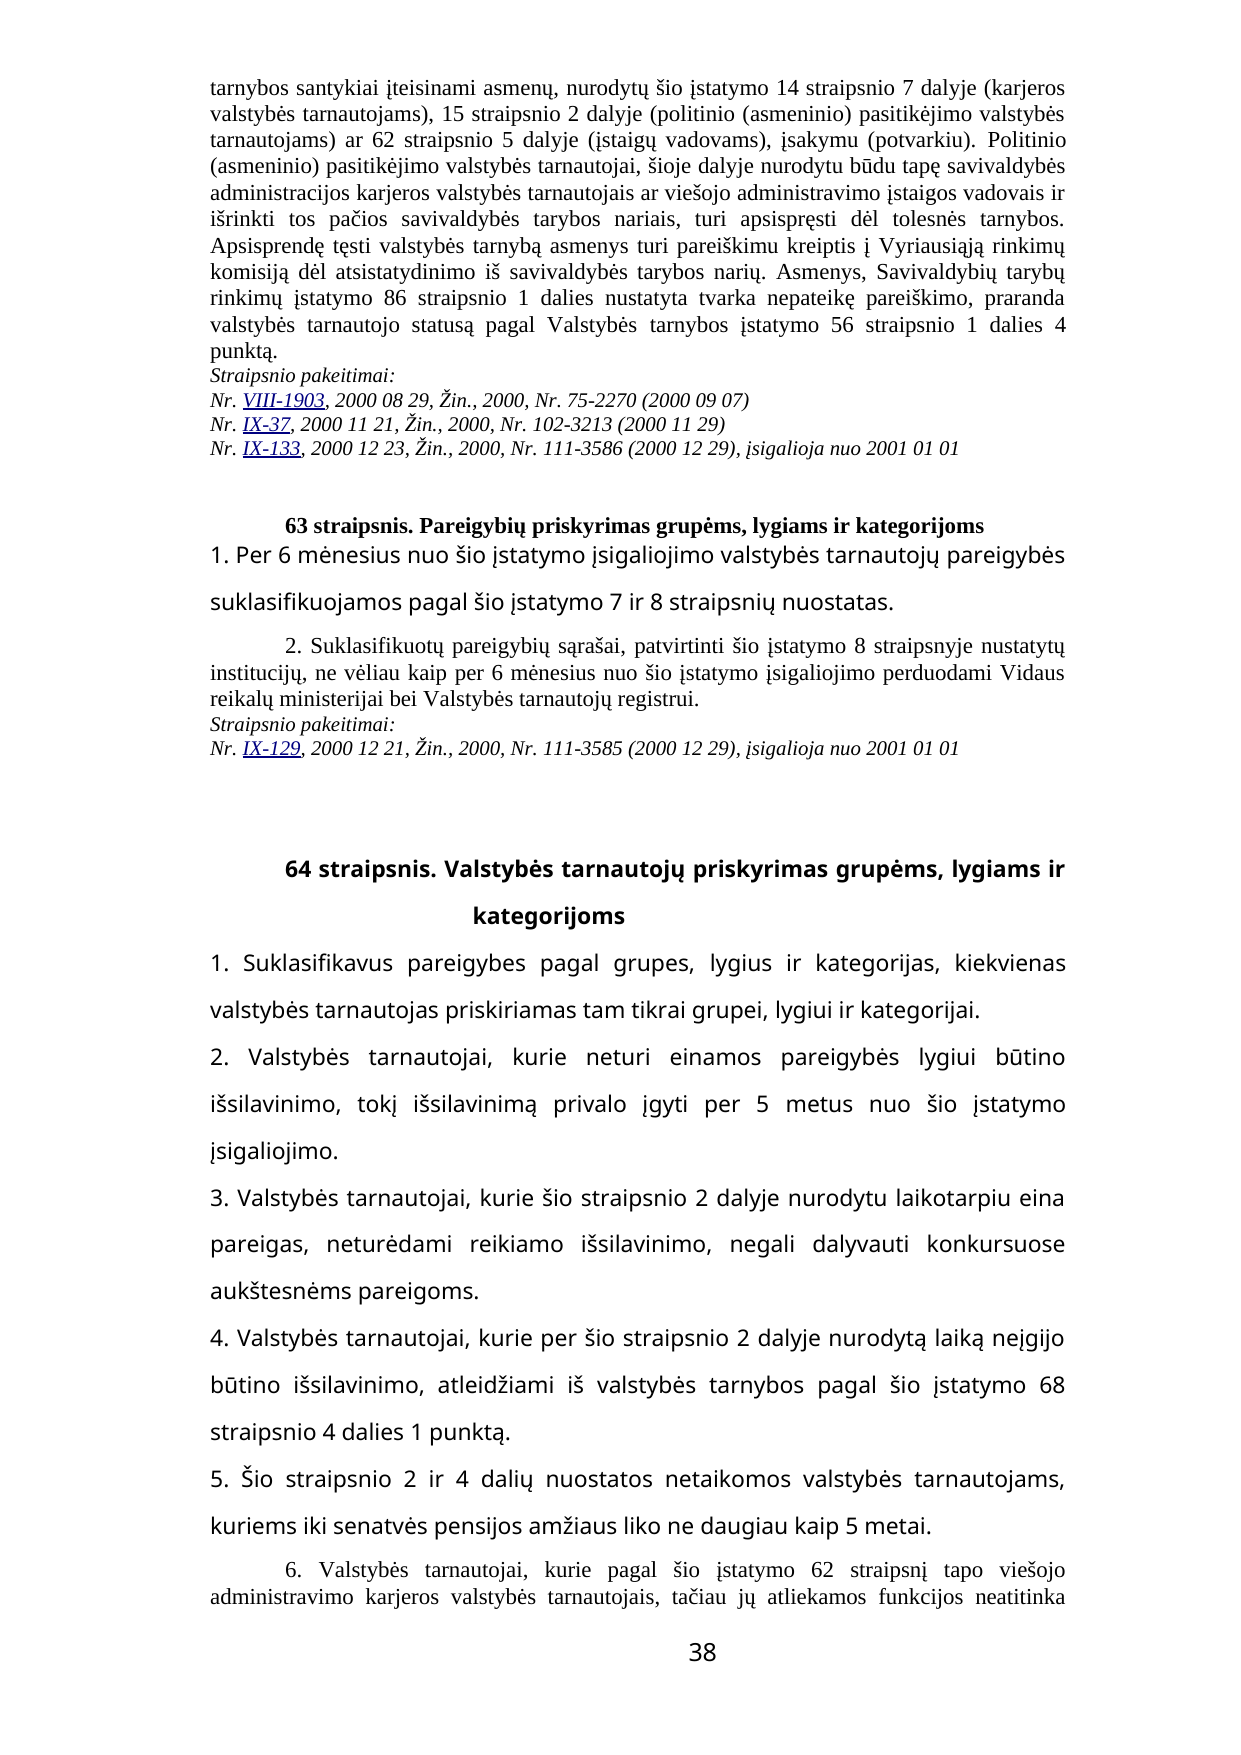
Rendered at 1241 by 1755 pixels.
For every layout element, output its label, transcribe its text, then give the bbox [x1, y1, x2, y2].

text 64 straipsnis. Valstybės tarnautojų priskyrimas grupėms, lygiams ir kategorijoms [285, 853, 1066, 932]
text Straipsnio pakeitimai: [210, 712, 1066, 736]
text 6. Valstybės tarnautojai, kurie pagal šio įstatymo 62 straipsnį tapo viešojo administravimo karjeros valstybės tarnautojais, tačiau jų atliekamos funkcijos neatitinka [210, 1557, 1066, 1609]
text 1. Per 6 mėnesius nuo šio įstatymo įsigaliojimo valstybės tarnautojų pareigybės suklasifikuojamos pagal šio įstatymo 7 ir 8 straipsnių nuostatas. [210, 539, 1066, 617]
text 5. Šio straipsnio 2 ir 4 dalių nuostatos netaikomos valstybės tarnautojams, kuriems iki senatvės pensijos amžiaus liko ne daugiau kaip 5 metai. [210, 1463, 1066, 1541]
text Straipsnio pakeitimai: [210, 363, 1066, 387]
text 4. Valstybės tarnautojai, kurie per šio straipsnio 2 dalyje nurodytą laiką neįgijo būtino išsilavinimo, atleidžiami iš valstybės tarnybos pagal šio įstatymo 68 straipsnio 4 dalies 1 punktą. [210, 1322, 1066, 1447]
text Nr. IX-133, 2000 12 23, Žin., 2000, Nr. 111-3586 (2000 12 29), įsigalioja nuo 2001 01 01 [210, 436, 1066, 460]
text Nr. IX-129, 2000 12 21, Žin., 2000, Nr. 111-3585 (2000 12 29), įsigalioja nuo 2001 01 01 [210, 736, 1066, 760]
text 63 straipsnis. Pareigybių priskyrimas grupėms, lygiams ir kategorijoms [210, 512, 1066, 539]
text 2. Valstybės tarnautojai, kurie neturi einamos pareigybės lygiui būtino išsilavinimo, tokį išsilavinimą privalo įgyti per 5 metus nuo šio įstatymo įsigaliojimo. [210, 1041, 1066, 1166]
text Nr. VIII-1903, 2000 08 29, Žin., 2000, Nr. 75-2270 (2000 09 07) [210, 387, 1066, 412]
text 1. Suklasifikavus pareigybes pagal grupes, lygius ir kategorijas, kiekvienas valstybės tarnautojas priskiriamas tam tikrai grupei, lygiui ir kategorijai. [210, 947, 1066, 1025]
text tarnybos santykiai įteisinami asmenų, nurodytų šio įstatymo 14 straipsnio 7 dalyje (karjeros valstybės tarnautojams), 15 straipsnio 2 dalyje (politinio (asmeninio) pasitikėjimo valstybės tarnautojams) ar 62 straipsnio 5 dalyje (įstaigų vadovams), įsakymu (potvarkiu). Politinio (asmeninio) pasitikėjimo valstybės tarnautojai, šioje dalyje nurodytu būdu tapę savivaldybės administracijos karjeros valstybės tarnautojais ar viešojo administravimo įstaigos vadovais ir išrinkti tos pačios savivaldybės tarybos nariais, turi apsispręsti dėl tolesnės tarnybos. Apsisprendę tęsti valstybės tarnybą asmenys turi pareiškimu kreiptis į Vyriausiąją rinkimų komisiją dėl atsistatydinimo iš savivaldybės tarybos narių. Asmenys, Savivaldybių tarybų rinkimų įstatymo 86 straipsnio 1 dalies nustatyta tvarka nepateikę pareiškimo, praranda valstybės tarnautojo statusą pagal Valstybės tarnybos įstatymo 56 straipsnio 1 dalies 4 punktą. [210, 73, 1066, 363]
text Nr. IX-37, 2000 11 21, Žin., 2000, Nr. 102-3213 (2000 11 29) [210, 412, 1066, 436]
text 3. Valstybės tarnautojai, kurie šio straipsnio 2 dalyje nurodytu laikotarpiu eina pareigas, neturėdami reikiamo išsilavinimo, negali dalyvauti konkursuose aukštesnėms pareigoms. [210, 1182, 1066, 1307]
text 2. Suklasifikuotų pareigybių sąrašai, patvirtinti šio įstatymo 8 straipsnyje nustatytų institucijų, ne vėliau kaip per 6 mėnesius nuo šio įstatymo įsigaliojimo perduodami Vidaus reikalų ministerijai bei Valstybės tarnautojų registrui. [210, 632, 1066, 712]
